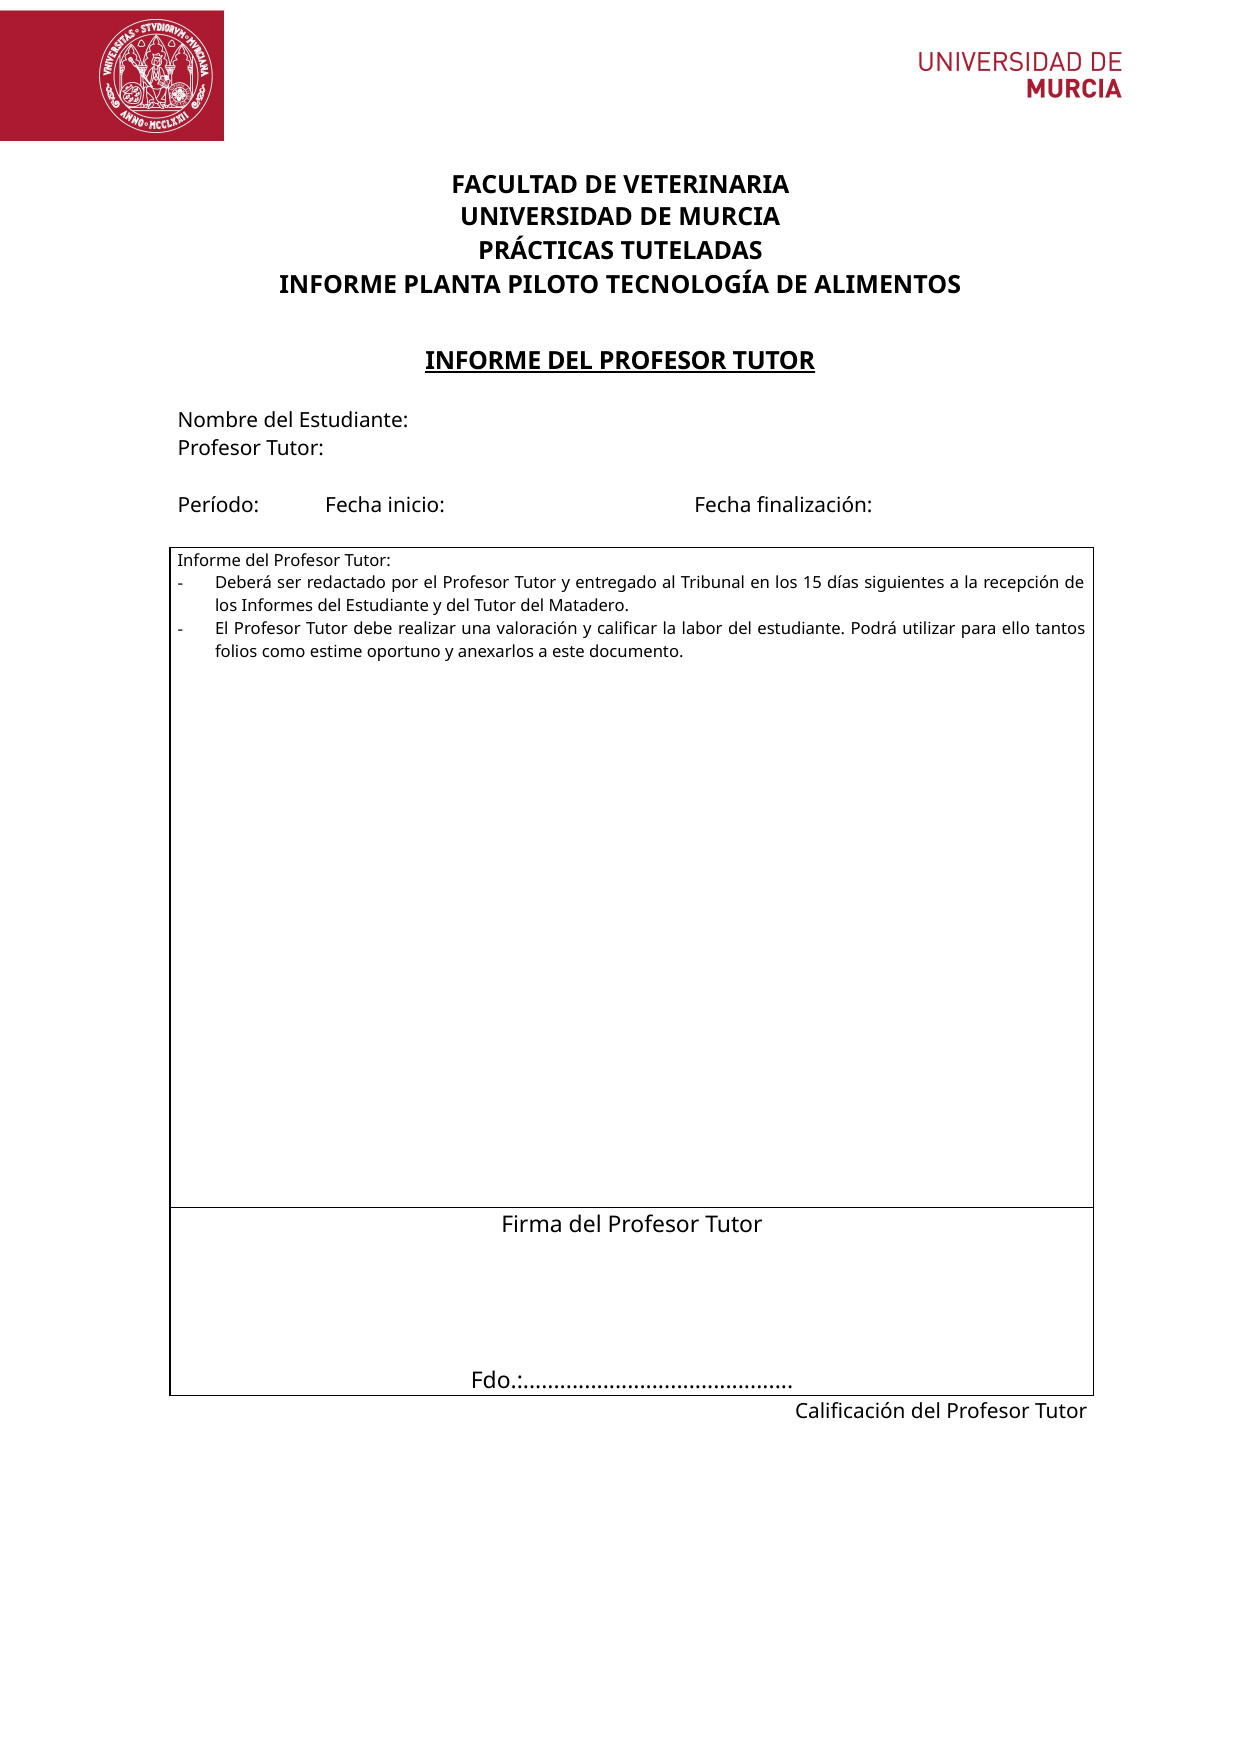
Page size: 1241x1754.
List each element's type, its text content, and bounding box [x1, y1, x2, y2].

table_header Informe del Profesor Tutor: Deberá ser redactado por el Profesor Tutor y entregado al Tribunal en los 15 días siguientes a la recepción de los Informes del Estudiante y del Tutor del Matadero. El Profesor Tutor debe realizar una valoración y calificar la labor del estudiante. Podrá utilizar para ello tantos folios como estime oportuno y anexarlos a este documento. [171, 548, 1093, 1207]
text Período: Fecha inicio: Fecha finalización: [177, 490, 1063, 519]
text Nombre del Estudiante: [177, 405, 1063, 433]
text Profesor Tutor: [177, 433, 1063, 462]
table_cell Calificación del Profesor Tutor [170, 1395, 1100, 1425]
picture [0, 0, 1241, 152]
subtitle INFORME DEL PROFESOR TUTOR [177, 343, 1063, 377]
table_cell Firma del Profesor Tutor Fdo.:............................................ [171, 1208, 1093, 1395]
table_header [1094, 547, 1100, 1207]
table_cell [1094, 1207, 1100, 1395]
